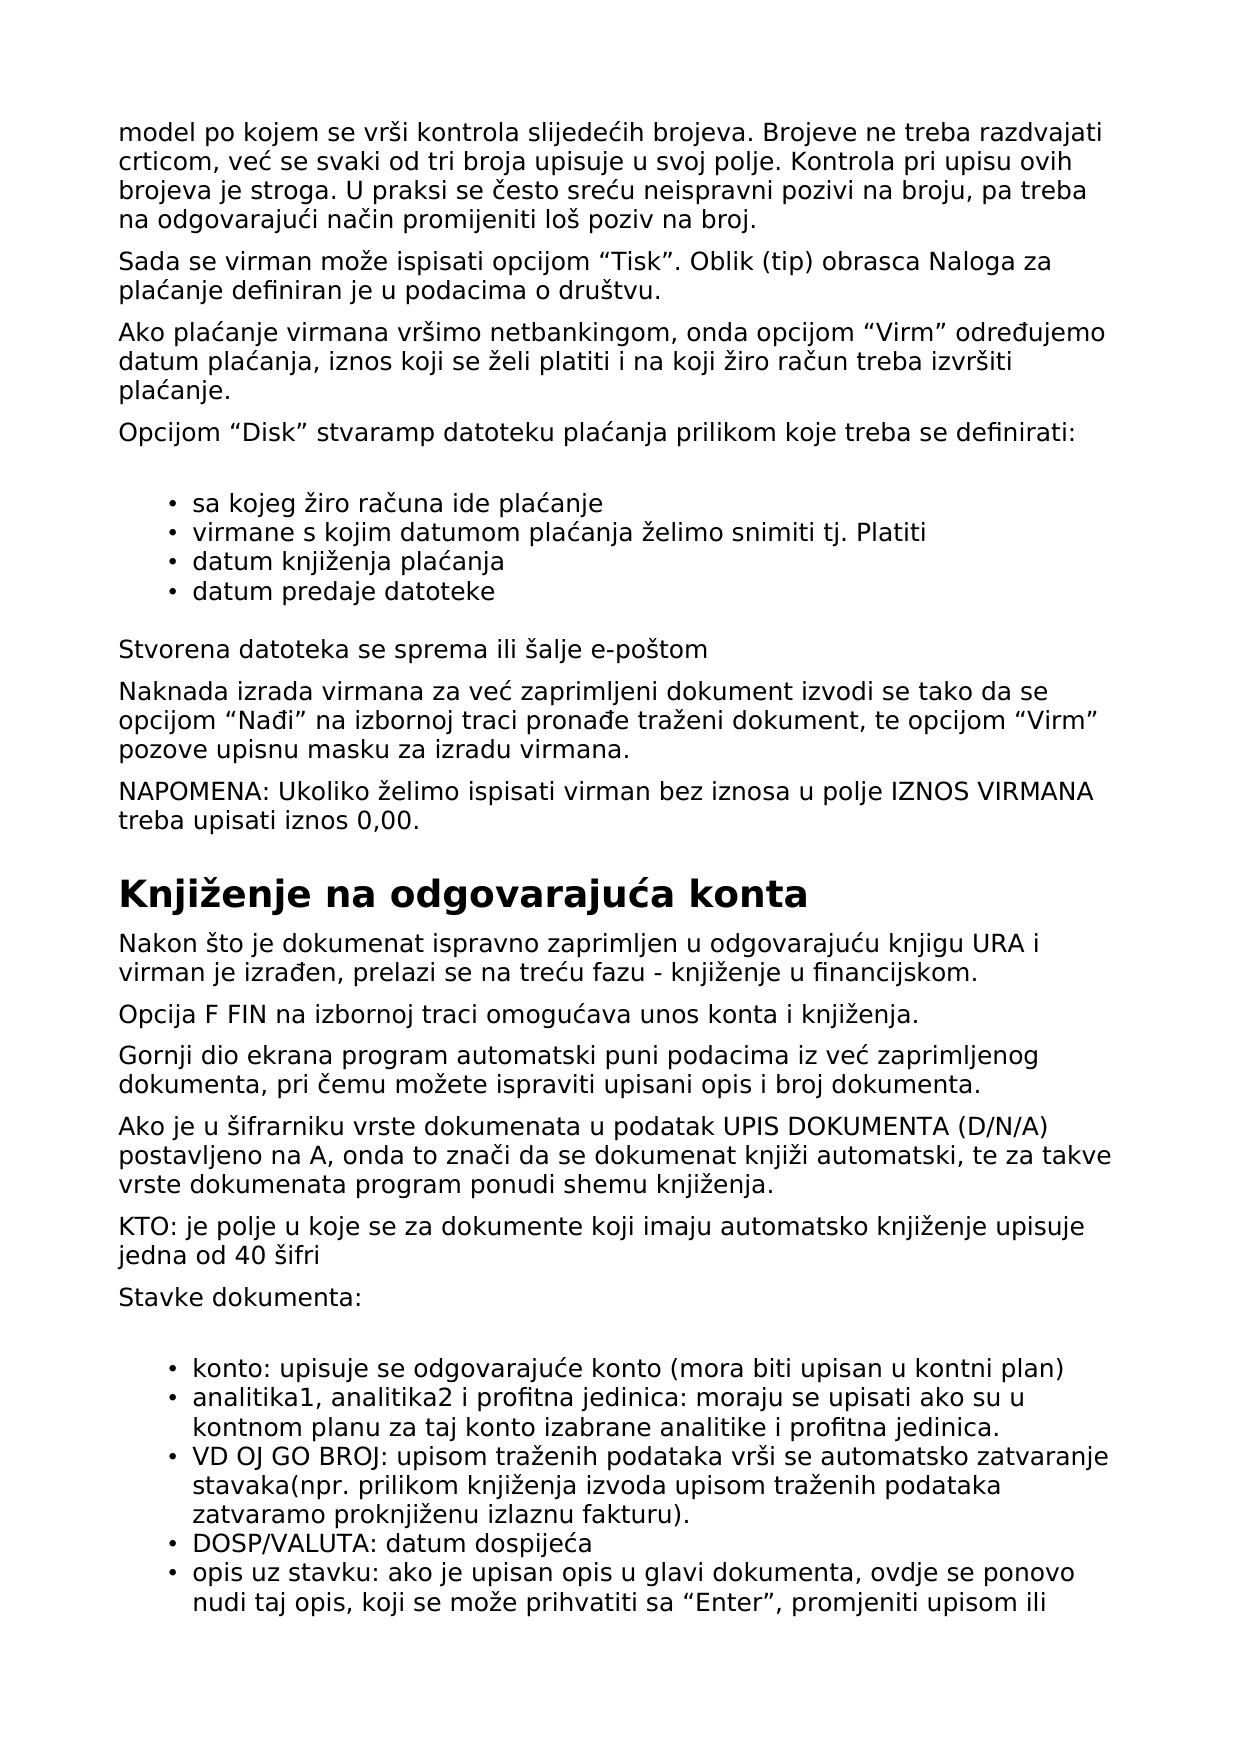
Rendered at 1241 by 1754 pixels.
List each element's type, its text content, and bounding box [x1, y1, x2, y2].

subtitle Knjiženje na odgovarajuća konta [118, 873, 1122, 917]
list DOSP/VALUTA: datum dospijeća [177, 1529, 1122, 1558]
list sa kojeg žiro računa ide plaćanje [177, 489, 1122, 518]
text Ako je u šifrarniku vrste dokumenata u podatak UPIS DOKUMENTA (D/N/A) postavljeno na A, onda to znači da se dokumenat knjiži automatski, te za takve vrste dokumenata program ponudi shemu knjiženja. [118, 1112, 1122, 1200]
list datum knjiženja plaćanja [177, 548, 1122, 577]
text Ako plaćanje virmana vršimo netbankingom, onda opcijom “Virm” određujemo datum plaćanja, iznos koji se želi platiti i na koji žiro račun treba izvršiti plaćanje. [118, 318, 1122, 406]
text model po kojem se vrši kontrola slijedećih brojeva. Brojeve ne treba razdvajati crticom, već se svaki od tri broja upisuje u svoj polje. Kontrola pri upisu ovih brojeva je stroga. U praksi se često sreću neispravni pozivi na broju, pa treba na odgovarajući način promijeniti loš poziv na broj. [118, 118, 1122, 235]
list datum predaje datoteke [177, 577, 1122, 606]
text Nakon što je dokumenat ispravno zaprimljen u odgovarajuću knjigu URA i virman je izrađen, prelazi se na treću fazu - knjiženje u financijskom. [118, 929, 1122, 987]
text KTO: je polje u koje se za dokumente koji imaju automatsko knjiženje upisuje jedna od 40 šifri [118, 1212, 1122, 1271]
list opis uz stavku: ako je upisan opis u glavi dokumenta, ovdje se ponovo nudi taj opis, koji se može prihvatiti sa “Enter”, promjeniti upisom ili [177, 1558, 1122, 1617]
text Stavke dokumenta: [118, 1283, 1122, 1312]
list virmane s kojim datumom plaćanja želimo snimiti tj. Platiti [177, 518, 1122, 548]
list konto: upisuje se odgovarajuće konto (mora biti upisan u kontni plan) [177, 1354, 1122, 1383]
text Opcija F FIN na izbornoj traci omogućava unos konta i knjiženja. [118, 1000, 1122, 1029]
list analitika1, analitika2 i profitna jedinica: moraju se upisati ako su u kontnom planu za taj konto izabrane analitike i profitna jedinica. [177, 1383, 1122, 1442]
text Naknada izrada virmana za već zaprimljeni dokument izvodi se tako da se opcijom “Nađi” na izbornoj traci pronađe traženi dokument, te opcijom “Virm” pozove upisnu masku za izradu virmana. [118, 677, 1122, 764]
list VD OJ GO BROJ: upisom traženih podataka vrši se automatsko zatvaranje stavaka(npr. prilikom knjiženja izvoda upisom traženih podataka zatvaramo proknjiženu izlaznu fakturu). [177, 1442, 1122, 1529]
text Sada se virman može ispisati opcijom “Tisk”. Oblik (tip) obrasca Naloga za plaćanje definiran je u podacima o društvu. [118, 247, 1122, 306]
text Opcijom “Disk” stvaramp datoteku plaćanja prilikom koje treba se definirati: [118, 418, 1122, 447]
text Stvorena datoteka se sprema ili šalje e-poštom [118, 635, 1122, 664]
text NAPOMENA: Ukoliko želimo ispisati virman bez iznosa u polje IZNOS VIRMANA treba upisati iznos 0,00. [118, 777, 1122, 835]
text Gornji dio ekrana program automatski puni podacima iz već zaprimljenog dokumenta, pri čemu možete ispraviti upisani opis i broj dokumenta. [118, 1042, 1122, 1100]
